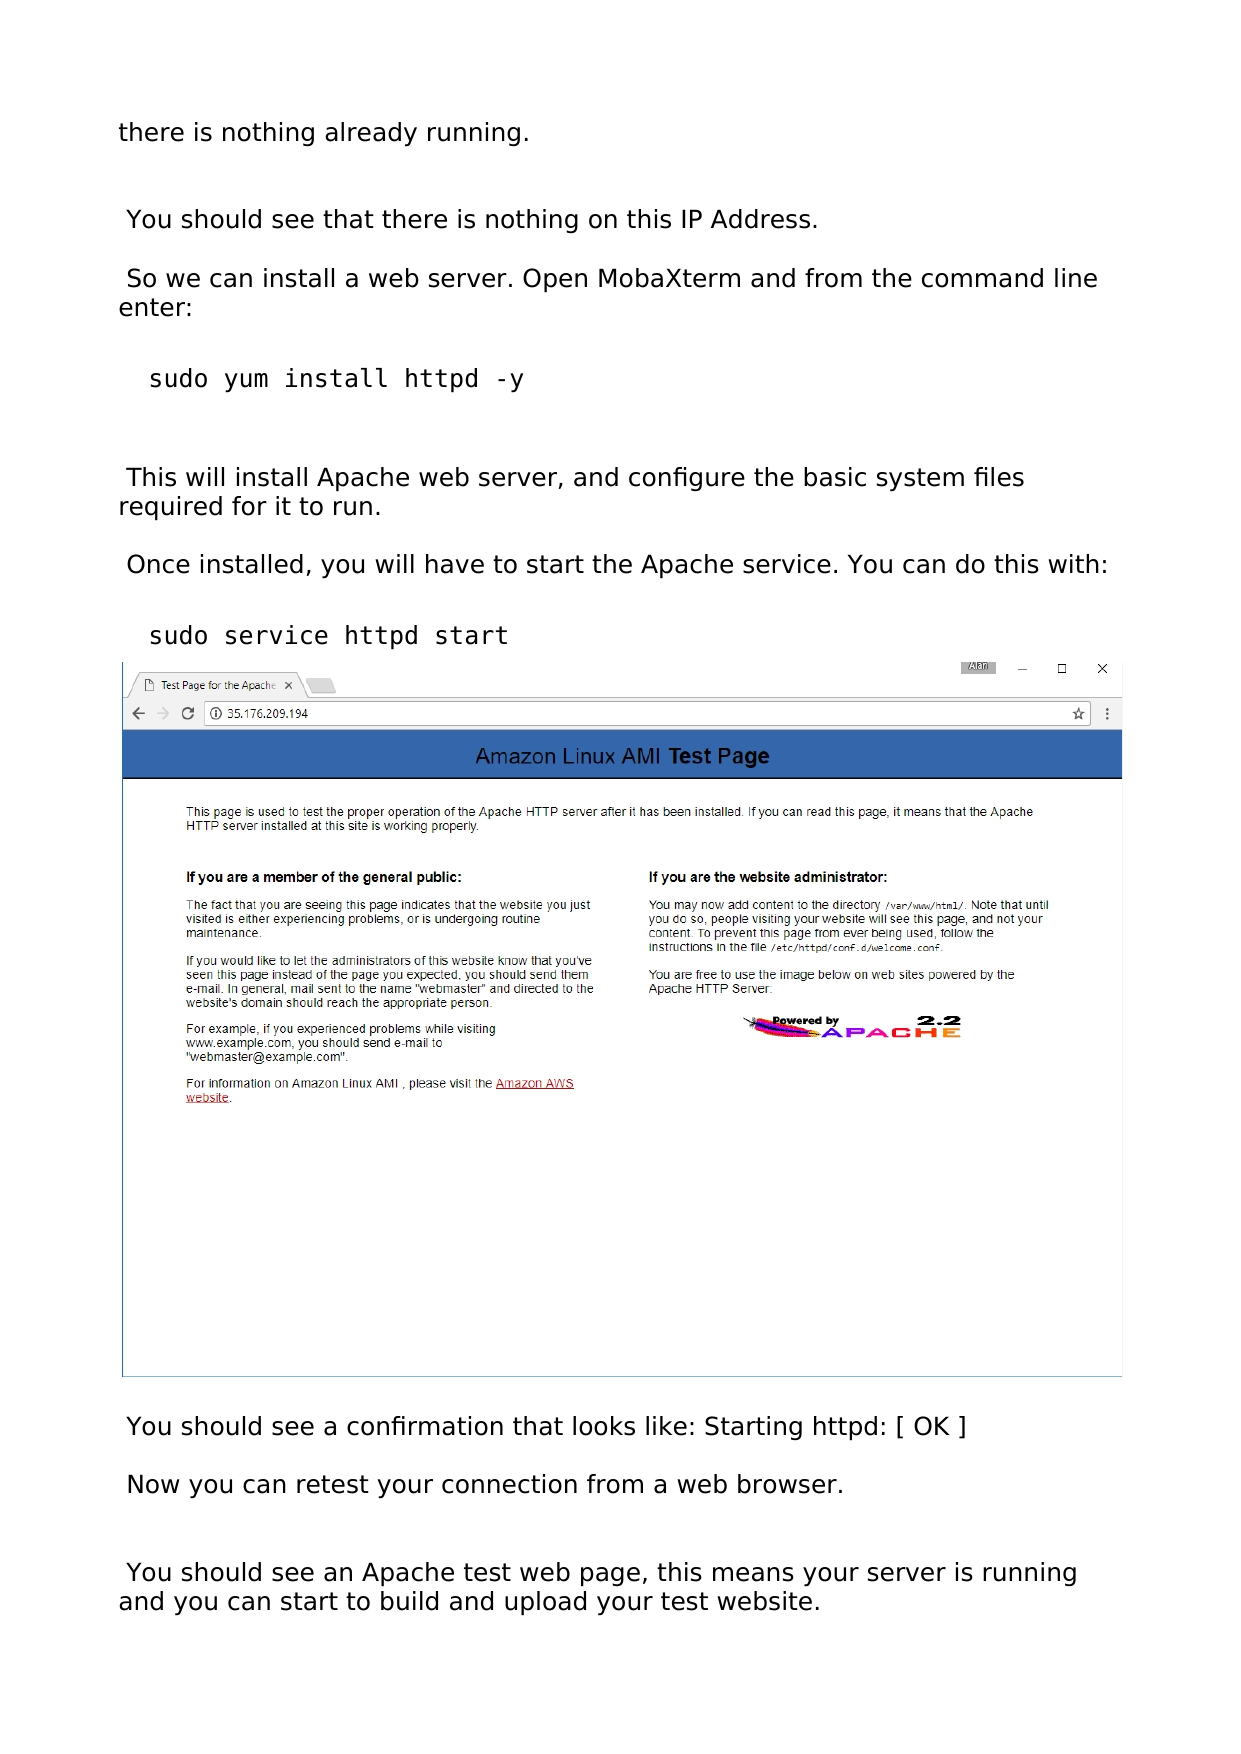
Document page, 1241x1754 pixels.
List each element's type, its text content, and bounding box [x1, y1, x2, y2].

text there is nothing already running. You should see that there is nothing on this IP Address. So we can install a web server. Open MobaXterm and from the command line enter: [118, 118, 1122, 351]
text You should see a confirmation that looks like: Starting httpd: [ OK ] Now you can retest your connection from a web browser. You should see an Apache test web page, this means your server is running and you can start to build and upload your test website. [118, 1384, 1122, 1616]
picture [118, 662, 1123, 1384]
text This will install Apache web server, and configure the basic system files required for it to run. Once installed, you will have to start the Apache service. You can do this with: [118, 405, 1122, 609]
text sudo service httpd start [118, 622, 1122, 651]
text sudo yum install httpd -y [118, 364, 1122, 393]
